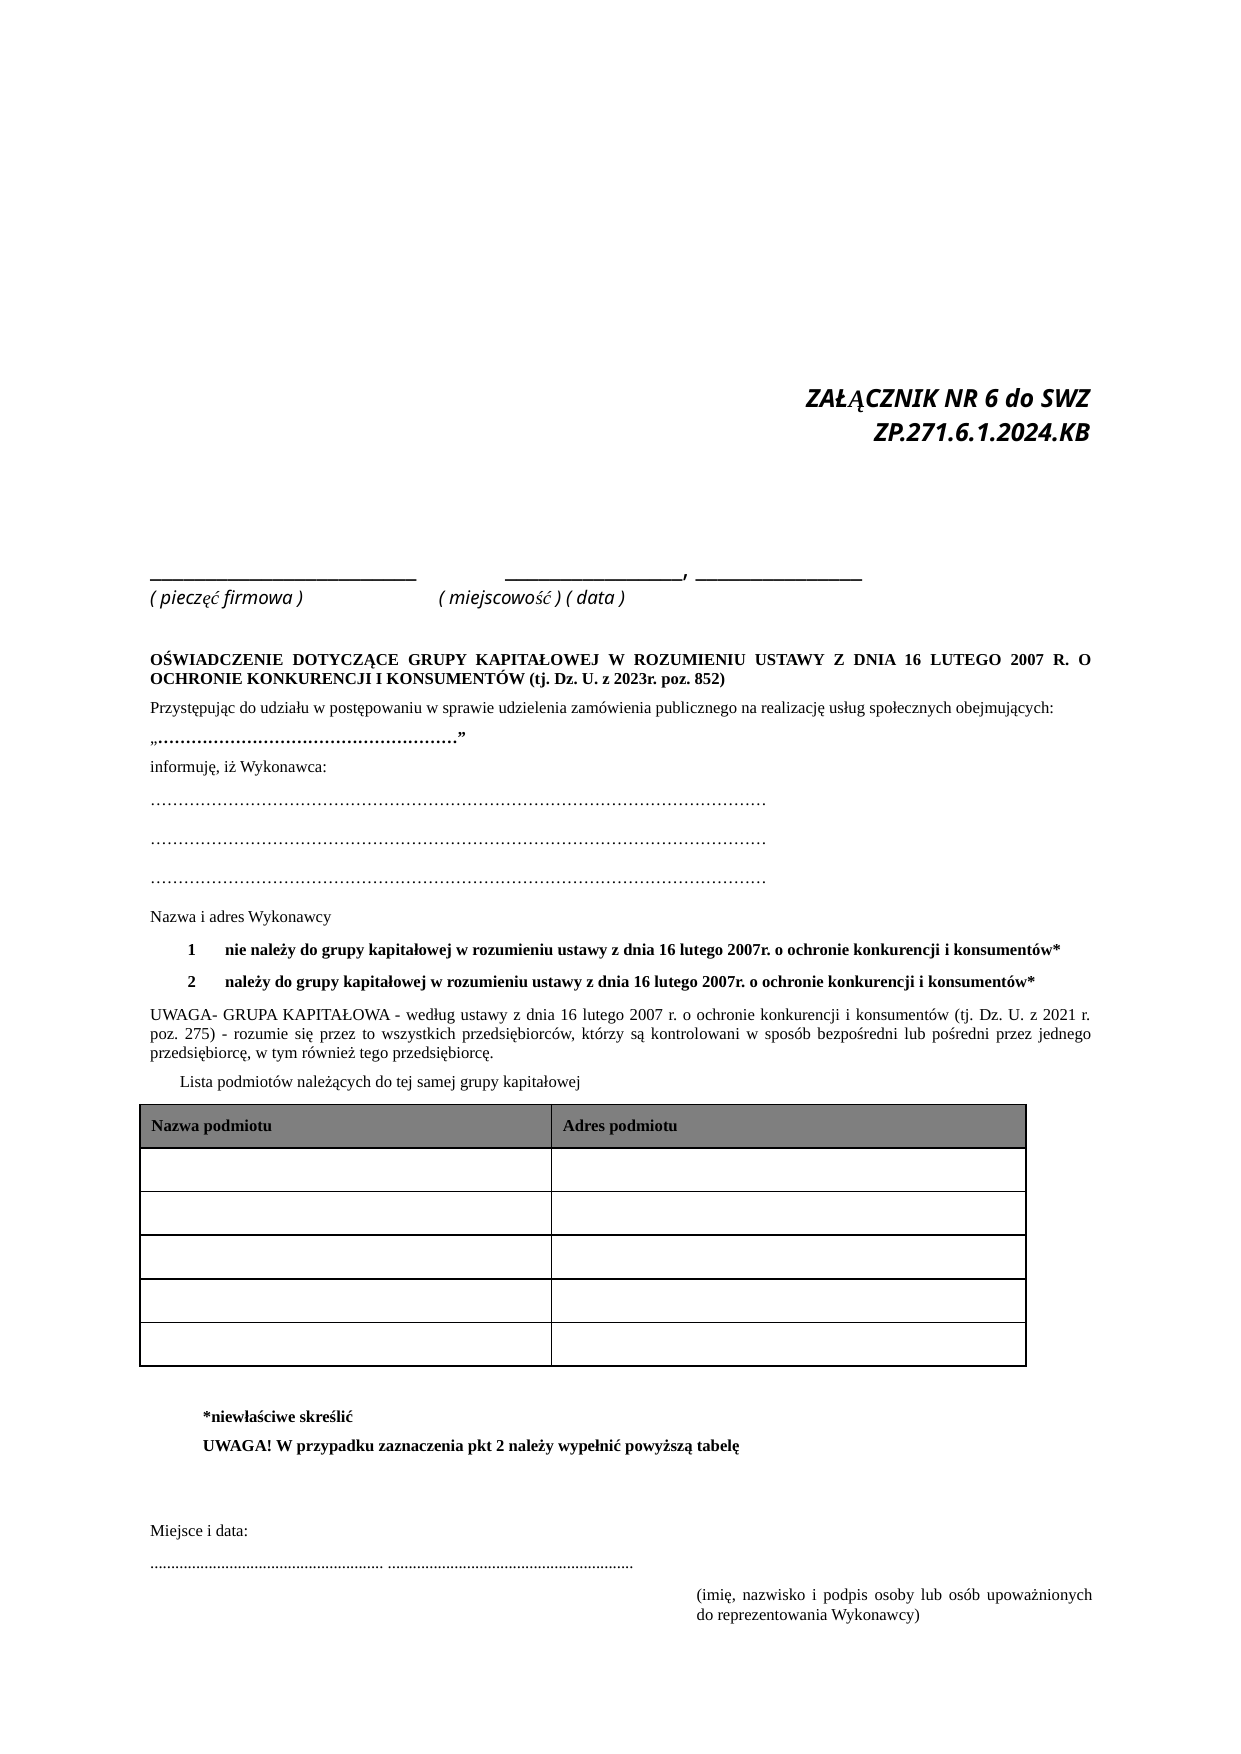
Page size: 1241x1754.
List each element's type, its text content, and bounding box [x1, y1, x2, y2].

text UWAGA! W przypadku zaznaczenia pkt 2 należy wypełnić powyższą tabelę [203, 1436, 1092, 1455]
table_cell [552, 1280, 1025, 1321]
text ………………………………………………………………………………………………… [150, 789, 1092, 809]
text informuję, iż Wykonawca: [150, 757, 1092, 776]
text ZP.271.6.1.2024.KB [150, 414, 1092, 448]
text ………………………………………………………………………………………………… [150, 829, 1092, 848]
table_cell [141, 1280, 551, 1321]
table_cell [141, 1149, 551, 1191]
table_cell [141, 1236, 551, 1278]
text *niewłaściwe skreślić [203, 1407, 1092, 1426]
text Miejsce i data: [150, 1520, 1092, 1539]
text UWAGA- GRUPA KAPITAŁOWA - według ustawy z dnia 16 lutego 2007 r. o ochronie konkurencji i konsumentów (tj. Dz. U. z 2021 r. poz. 275) - rozumie się przez to wszystkich przedsiębiorców, którzy są kontrolowani w sposób bezpośredni lub pośredni przez jednego przedsiębiorcę, w tym również tego przedsiębiorcę. [150, 1004, 1092, 1062]
table_cell [552, 1149, 1025, 1191]
table_cell [141, 1192, 551, 1234]
text „………………………………………………” [150, 728, 1092, 747]
list należy do grupy kapitałowej w rozumieniu ustawy z dnia 16 lutego 2007r. o ochronie konkurencji i konsumentów* [187, 972, 1092, 991]
text ( pieczęć firmowa ) ( miejscowość ) ( data ) [150, 585, 1092, 610]
table_cell [552, 1323, 1025, 1365]
table_header Nazwa podmiotu [141, 1105, 551, 1147]
text (imię, nazwisko i podpis osoby lub osób upoważnionych do reprezentowania Wykonawcy) [696, 1585, 1092, 1623]
list nie należy do grupy kapitałowej w rozumieniu ustawy z dnia 16 lutego 2007r. o ochronie konkurencji i konsumentów* [187, 939, 1092, 959]
text ........................................................ ........................................................... [150, 1553, 1092, 1572]
table_cell [141, 1323, 551, 1365]
text Przystępując do udziału w postępowaniu w sprawie udzielenia zamówienia publicznego na realizację usług społecznych obejmujących: [150, 698, 1092, 717]
table_header Adres podmiotu [552, 1105, 1025, 1147]
text ………………………………………………………………………………………………… [150, 868, 1092, 887]
text Lista podmiotów należących do tej samej grupy kapitałowej [179, 1072, 1092, 1091]
text ________________________ ________________, _______________ [150, 551, 1092, 585]
text ZAŁĄCZNIK NR 6 do SWZ [150, 380, 1092, 414]
text Nazwa i adres Wykonawcy [150, 907, 1092, 926]
table_cell [552, 1236, 1025, 1278]
text OŚWIADCZENIE DOTYCZĄCE GRUPY KAPITAŁOWEJ W ROZUMIENIU USTAWY Z DNIA 16 LUTEGO 2007 R. O OCHRONIE KONKURENCJI I KONSUMENTÓW (tj. Dz. U. z 2023r. poz. 852) [150, 649, 1092, 688]
table_cell [552, 1192, 1025, 1234]
